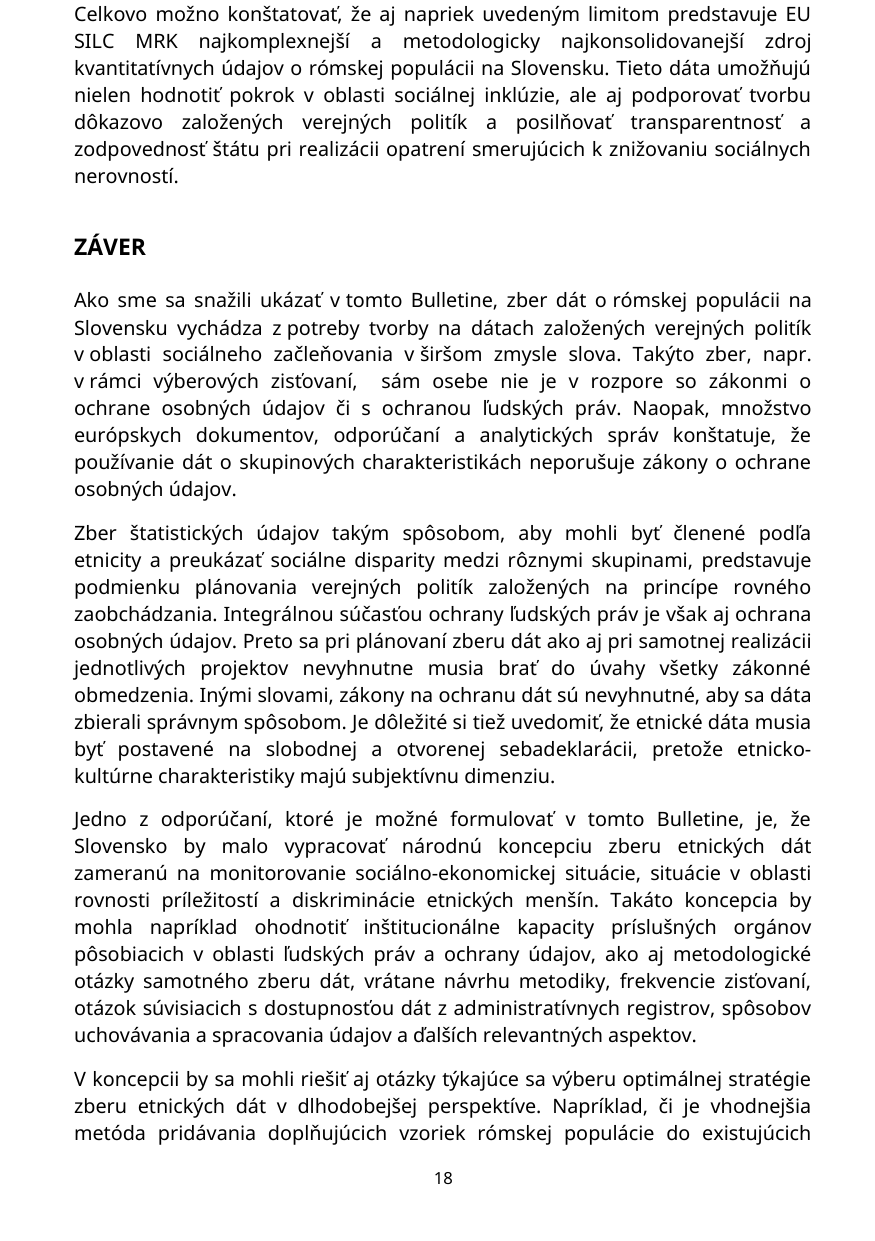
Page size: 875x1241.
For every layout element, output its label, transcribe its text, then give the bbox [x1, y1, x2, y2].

subtitle Záver [74, 231, 812, 262]
text Jedno z odporúčaní, ktoré je možné formulovať v tomto Bulletine, je, že Slovensko by malo vypracovať národnú koncepciu zberu etnických dát zameranú na monitorovanie sociálno-ekonomickej situácie, situácie v oblasti rovnosti príležitostí a diskriminácie etnických menšín. Takáto koncepcia by mohla napríklad ohodnotiť inštitucionálne kapacity príslušných orgánov pôsobiacich v oblasti ľudských práv a ochrany údajov, ako aj metodologické otázky samotného zberu dát, vrátane návrhu metodiky, frekvencie zisťovaní, otázok súvisiacich s dostupnosťou dát z administratívnych registrov, spôsobov uchovávania a spracovania údajov a ďalších relevantných aspektov. [74, 806, 812, 1048]
text Ako sme sa snažili ukázať v tomto Bulletine, zber dát o rómskej populácii na Slovensku vychádza z potreby tvorby na dátach založených verejných politík v oblasti sociálneho začleňovania v širšom zmysle slova. Takýto zber, napr. v rámci výberových zisťovaní, sám osebe nie je v rozpore so zákonmi o ochrane osobných údajov či s ochranou ľudských práv. Naopak, množstvo európskych dokumentov, odporúčaní a analytických správ konštatuje, že používanie dát o skupinových charakteristikách neporušuje zákony o ochrane osobných údajov. [74, 287, 812, 503]
text V koncepcii by sa mohli riešiť aj otázky týkajúce sa výberu optimálnej stratégie zberu etnických dát v dlhodobejšej perspektíve. Napríklad, či je vhodnejšia metóda pridávania doplňujúcich vzoriek rómskej populácie do existujúcich [74, 1065, 812, 1146]
text Celkovo možno konštatovať, že aj napriek uvedeným limitom predstavuje EU SILC MRK najkomplexnejší a metodologicky najkonsolidovanejší zdroj kvantitatívnych údajov o rómskej populácii na Slovensku. Tieto dáta umožňujú nielen hodnotiť pokrok v oblasti sociálnej inklúzie, ale aj podporovať tvorbu dôkazovo založených verejných politík a posilňovať transparentnosť a zodpovednosť štátu pri realizácii opatrení smerujúcich k znižovaniu sociálnych nerovností. [74, 0, 812, 189]
text Zber štatistických údajov takým spôsobom, aby mohli byť členené podľa etnicity a preukázať sociálne disparity medzi rôznymi skupinami, predstavuje podmienku plánovania verejných politík založených na princípe rovného zaobchádzania. Integrálnou súčasťou ochrany ľudských práv je však aj ochrana osobných údajov. Preto sa pri plánovaní zberu dát ako aj pri samotnej realizácii jednotlivých projektov nevyhnutne musia brať do úvahy všetky zákonné obmedzenia. Inými slovami, zákony na ochranu dát sú nevyhnutné, aby sa dáta zbierali správnym spôsobom. Je dôležité si tiež uvedomiť, že etnické dáta musia byť postavené na slobodnej a otvorenej sebadeklarácii, pretože etnicko-kultúrne charakteristiky majú subjektívnu dimenziu. [74, 519, 812, 789]
